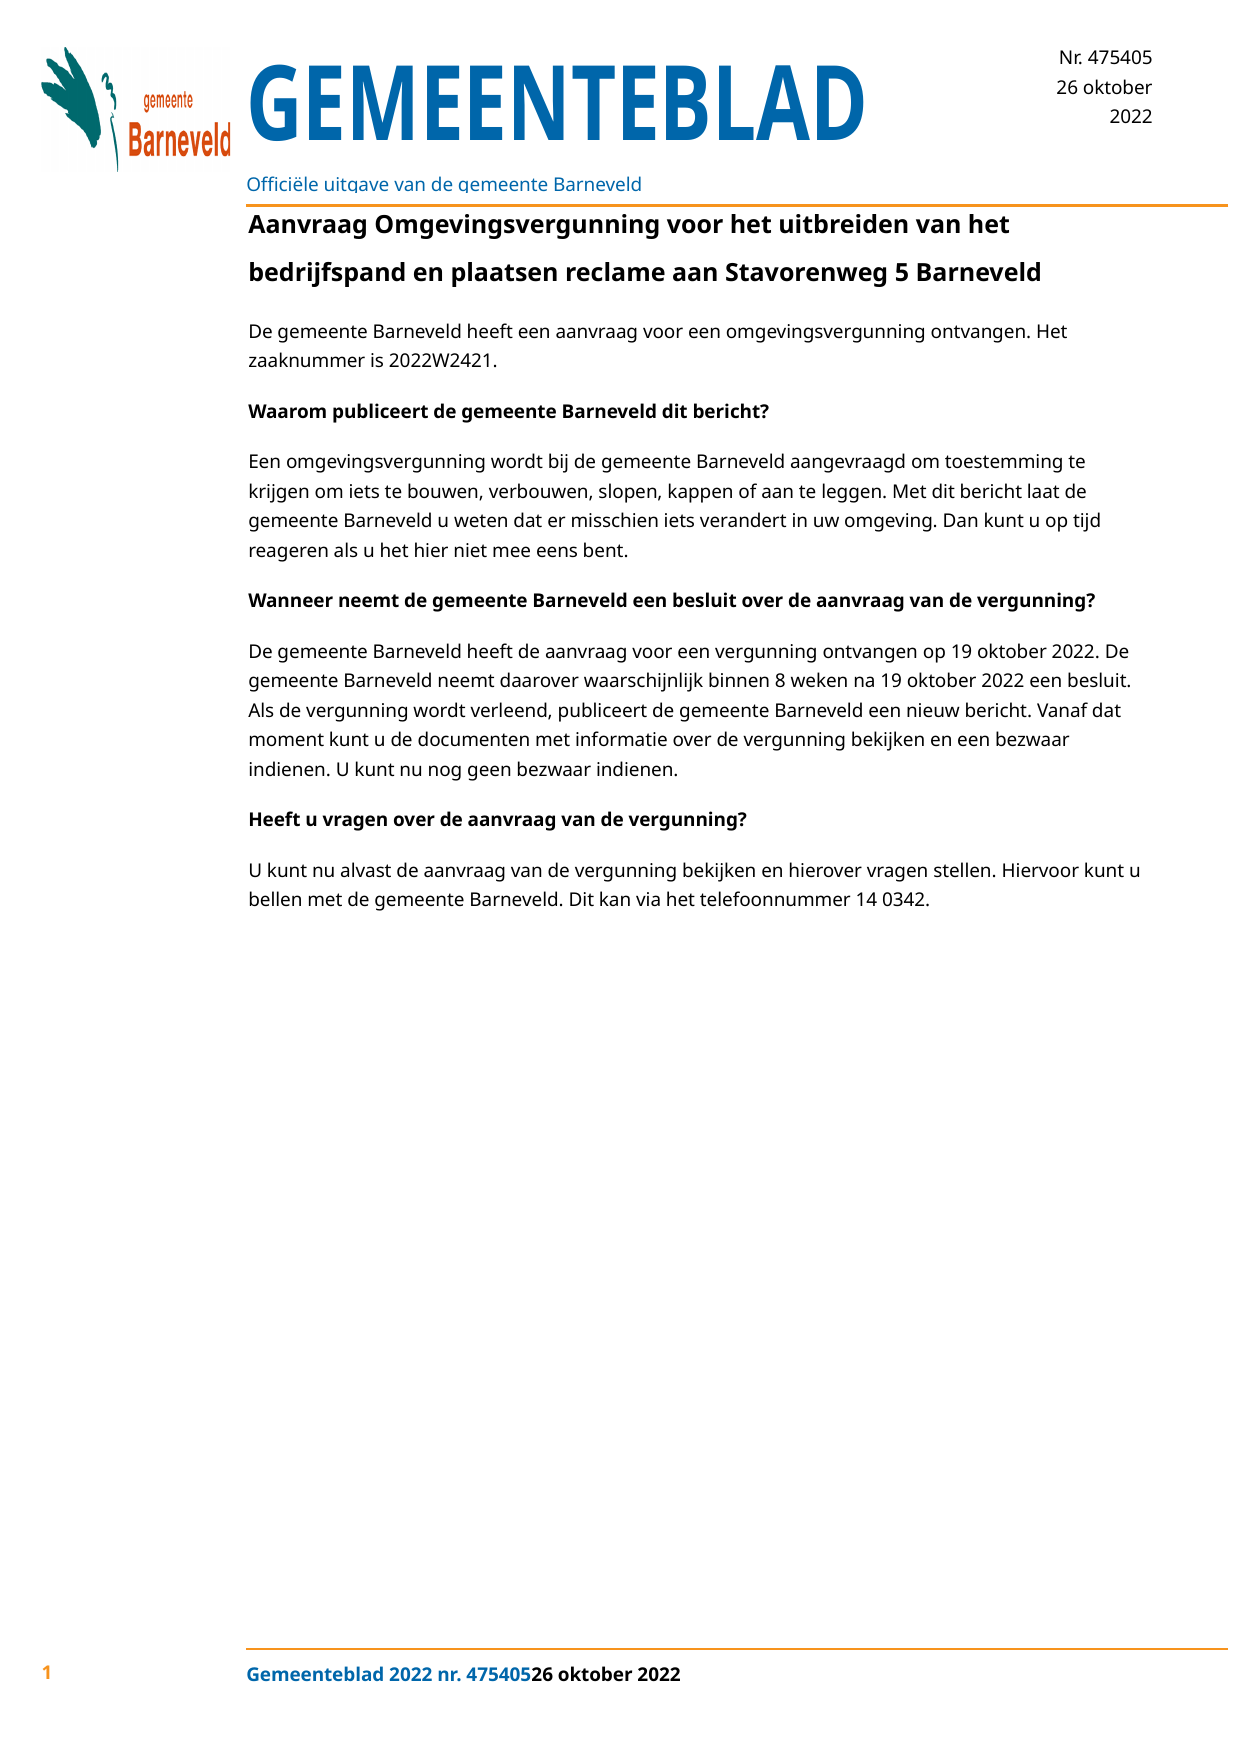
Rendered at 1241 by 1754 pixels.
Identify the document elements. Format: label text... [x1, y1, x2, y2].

text De gemeente Barneveld heeft een aanvraag voor een omgevingsvergunning ontvangen. Het zaaknummer is 2022W2421. [248, 318, 1152, 373]
text Heeft u vragen over de aanvraag van de vergunning? [248, 807, 1152, 832]
text Een omgevingsvergunning wordt bij de gemeente Barneveld aangevraagd om toestemming te krijgen om iets te bouwen, verbouwen, slopen, kappen of aan te leggen. Met dit bericht laat de gemeente Barneveld u weten dat er misschien iets verandert in uw omgeving. Dan kunt u op tijd reageren als u het hier niet mee eens bent. [248, 448, 1152, 563]
text U kunt nu alvast de aanvraag van de vergunning bekijken en hierover vragen stellen. Hiervoor kunt u bellen met de gemeente Barneveld. Dit kan via het telefoonnummer 14 0342. [248, 857, 1152, 912]
text Aanvraag Omgevingsvergunning voor het uitbreiden van het bedrijfspand en plaatsen reclame aan Stavorenweg 5 Barneveld [248, 207, 1152, 288]
text De gemeente Barneveld heeft de aanvraag voor een vergunning ontvangen op 19 oktober 2022. De gemeente Barneveld neemt daarover waarschijnlijk binnen 8 weken na 19 oktober 2022 een besluit. Als de vergunning wordt verleend, publiceert de gemeente Barneveld een nieuw bericht. Vanaf dat moment kunt u de documenten met informatie over de vergunning bekijken en een bezwaar indienen. U kunt nu nog geen bezwaar indienen. [248, 638, 1152, 782]
picture [41, 47, 231, 172]
text Wanneer neemt de gemeente Barneveld een besluit over de aanvraag van de vergunning? [248, 587, 1152, 613]
text Waarom publiceert de gemeente Barneveld dit bericht? [248, 398, 1152, 424]
